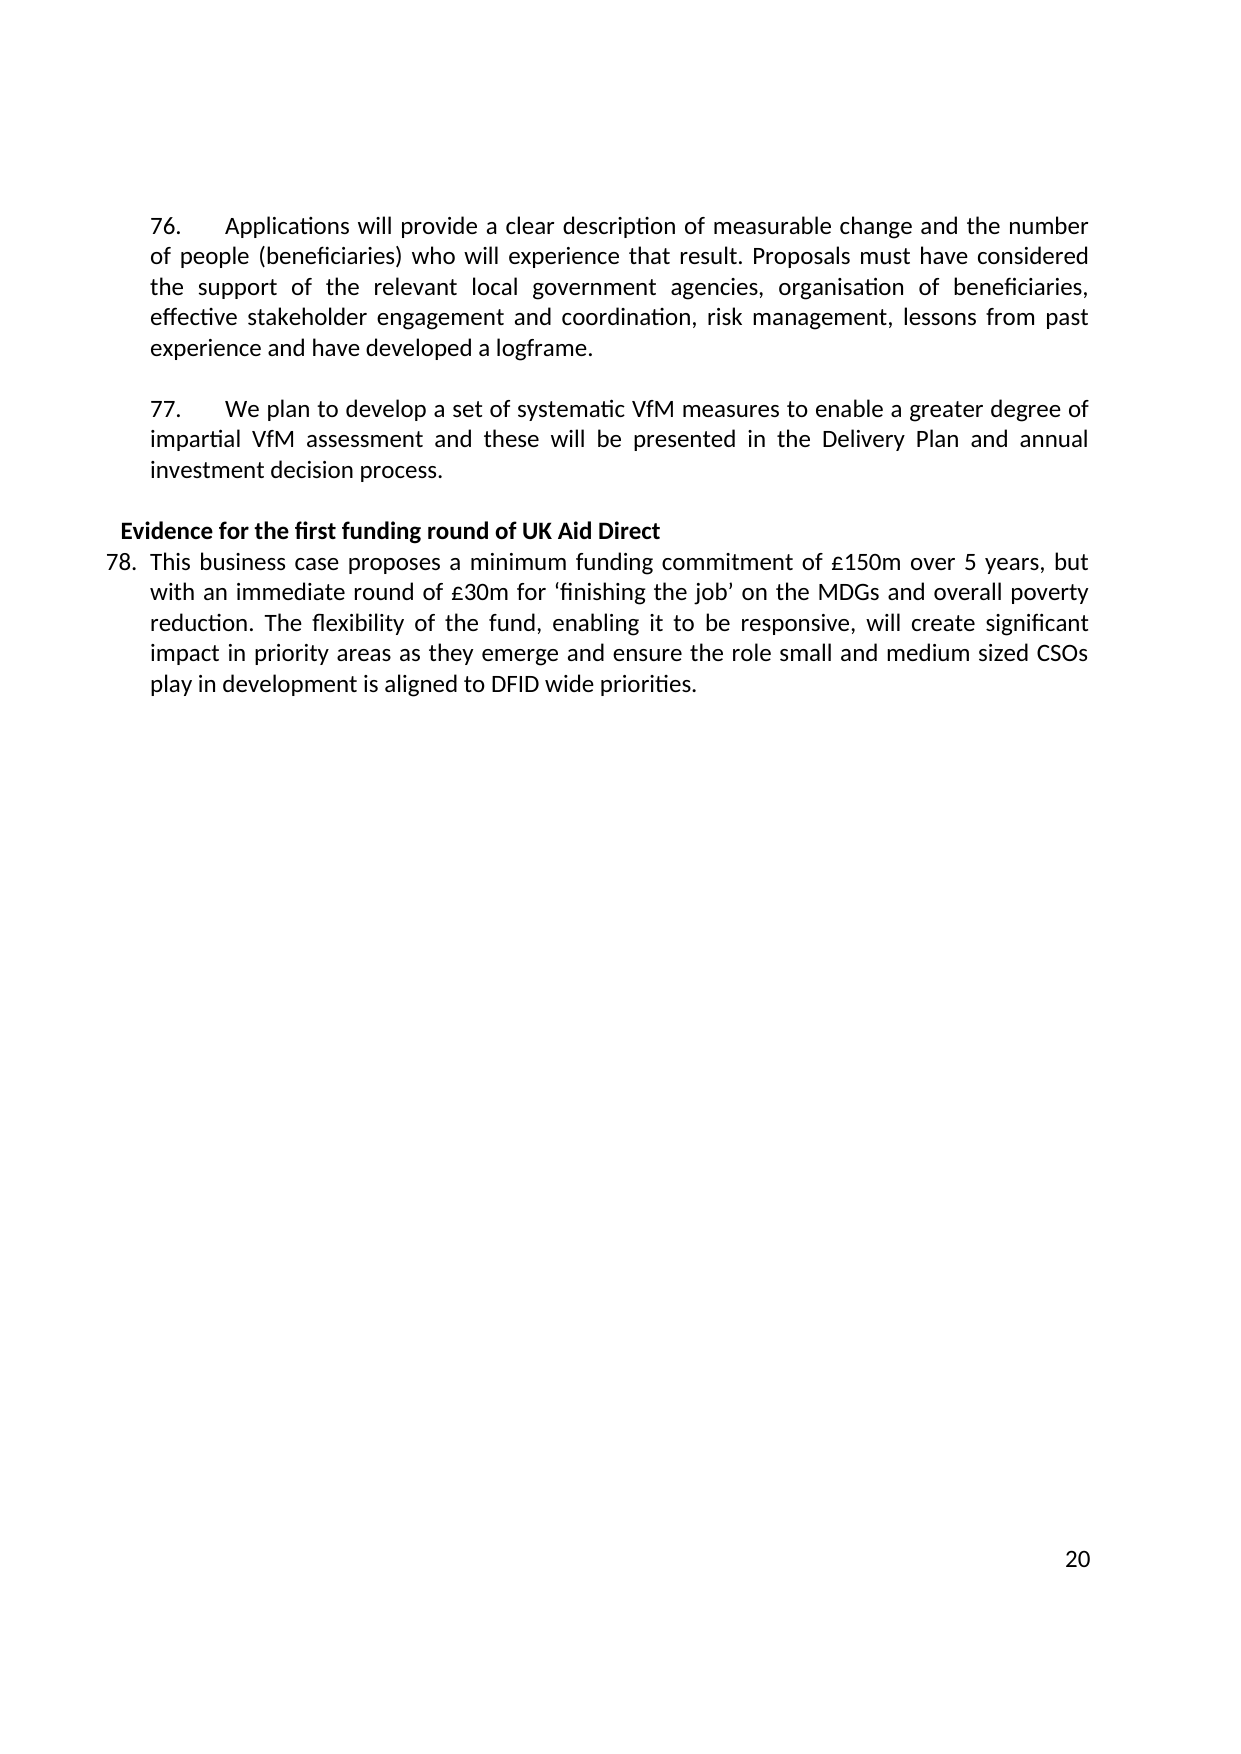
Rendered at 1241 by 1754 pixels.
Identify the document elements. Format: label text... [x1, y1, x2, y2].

list This business case proposes a minimum funding commitment of £150m over 5 years, but with an immediate round of £30m for ‘finishing the job’ on the MDGs and overall poverty reduction. The flexibility of the fund, enabling it to be responsive, will create significant impact in priority areas as they emerge and ensure the role small and medium sized CSOs play in development is aligned to DFID wide priorities. [106, 546, 1090, 698]
text Evidence for the first funding round of UK Aid Direct [120, 515, 1090, 546]
list Applications will provide a clear description of measurable change and the number of people (beneficiaries) who will experience that result. Proposals must have considered the support of the relevant local government agencies, organisation of beneficiaries, effective stakeholder engagement and coordination, risk management, lessons from past experience and have developed a logframe. [150, 210, 1090, 363]
list We plan to develop a set of systematic VfM measures to enable a greater degree of impartial VfM assessment and these will be presented in the Delivery Plan and annual investment decision process. [150, 393, 1090, 485]
